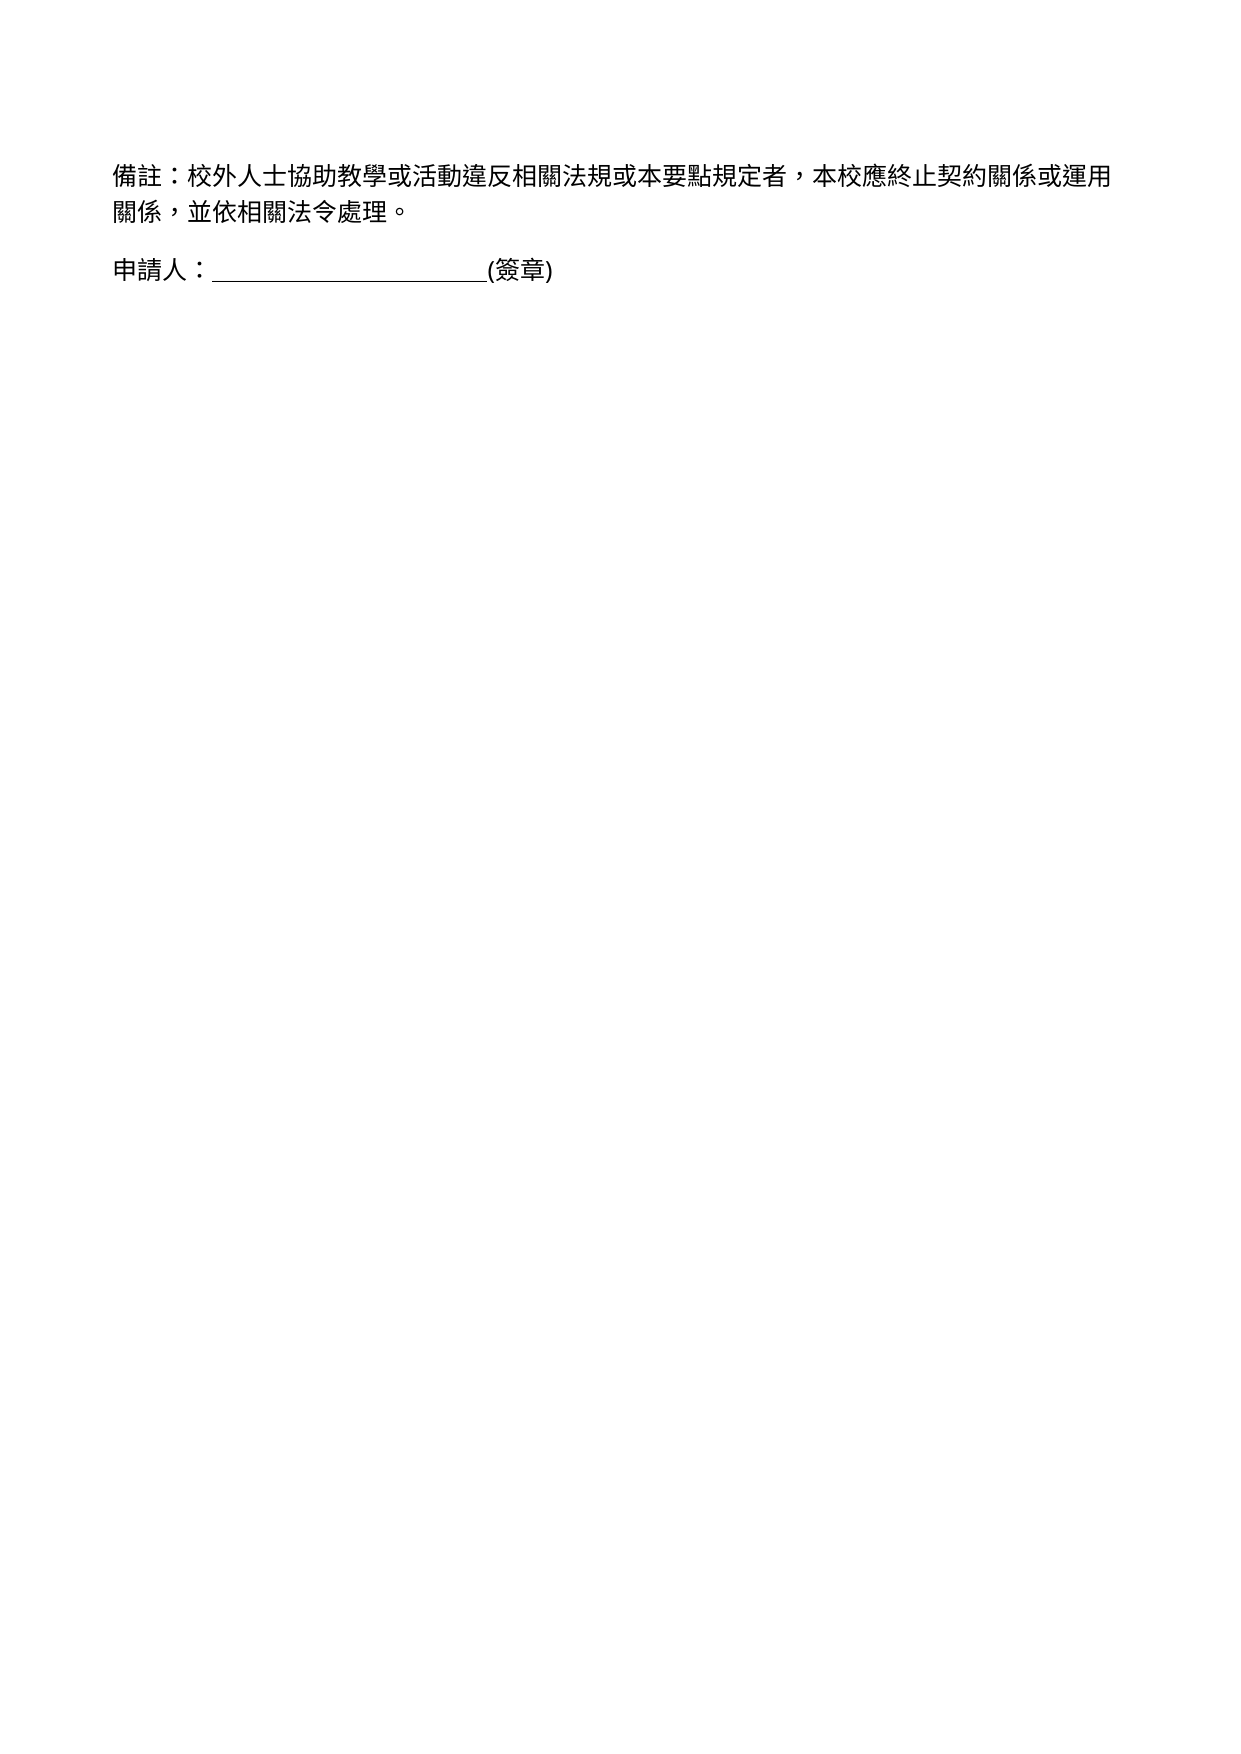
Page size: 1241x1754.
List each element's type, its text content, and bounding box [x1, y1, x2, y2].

text 申請人：＿＿＿＿＿＿＿＿＿＿＿(簽章) [112, 248, 1128, 289]
text 備註：校外人士協助教學或活動違反相關法規或本要點規定者，本校應終止契約關係或運用關係，並依相關法令處理。 [112, 157, 1128, 229]
